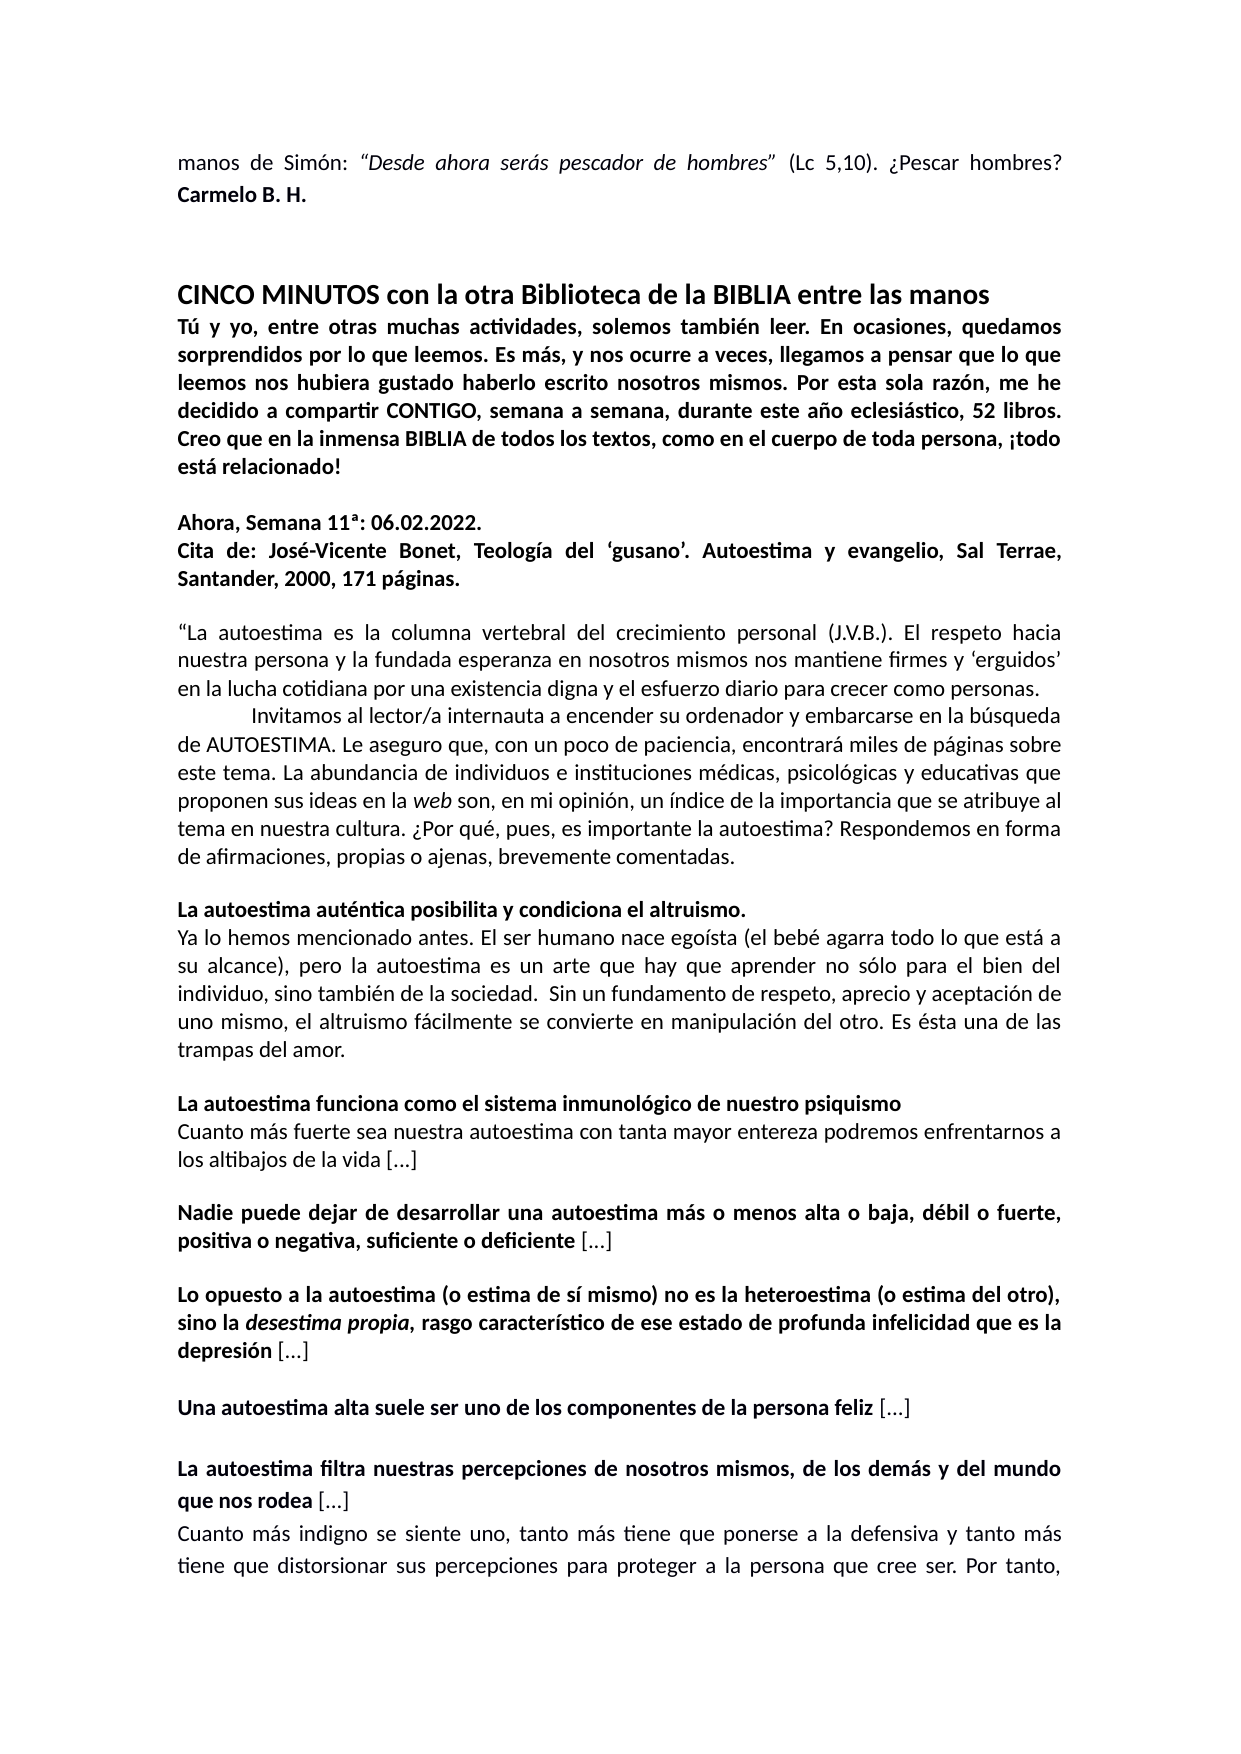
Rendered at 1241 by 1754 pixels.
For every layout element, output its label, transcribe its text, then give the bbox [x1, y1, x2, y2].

text manos de Simón: “Desde ahora serás pescador de hombres” (Lc 5,10). ¿Pescar hombres? Carmelo B. H. [177, 148, 1063, 208]
text Una autoestima alta suele ser uno de los componentes de la persona feliz [...] [177, 1393, 1063, 1421]
text La autoestima filtra nuestras percepciones de nosotros mismos, de los demás y del mundo que nos rodea [...] [177, 1454, 1063, 1514]
text Lo opuesto a la autoestima (o estima de sí mismo) no es la heteroestima (o estima del otro), sino la desestima propia, rasgo característico de ese estado de profunda infelicidad que es la depresión [...] [177, 1280, 1063, 1364]
text Cuanto más indigno se siente uno, tanto más tiene que ponerse a la defensiva y tanto más tiene que distorsionar sus percepciones para proteger a la persona que cree ser. Por tanto, [177, 1519, 1063, 1579]
text La autoestima funciona como el sistema inmunológico de nuestro psiquismo [177, 1089, 1063, 1117]
text Cuanto más fuerte sea nuestra autoestima con tanta mayor entereza podremos enfrentarnos a los altibajos de la vida [...] [177, 1117, 1063, 1173]
text Tú y yo, entre otras muchas actividades, solemos también leer. En ocasiones, quedamos sorprendidos por lo que leemos. Es más, y nos ocurre a veces, llegamos a pensar que lo que leemos nos hubiera gustado haberlo escrito nosotros mismos. Por esta sola razón, me he decidido a compartir CONTIGO, semana a semana, durante este año eclesiástico, 52 libros. Creo que en la inmensa BIBLIA de todos los textos, como en el cuerpo de toda persona, ¡todo está relacionado! [177, 312, 1063, 480]
text “La autoestima es la columna vertebral del crecimiento personal (J.V.B.). El respeto hacia nuestra persona y la fundada esperanza en nosotros mismos nos mantiene firmes y ‘erguidos’ en la lucha cotidiana por una existencia digna y el esfuerzo diario para crecer como personas. [177, 618, 1063, 702]
text Invitamos al lector/a internauta a encender su ordenador y embarcarse en la búsqueda de AUTOESTIMA. Le aseguro que, con un poco de paciencia, encontrará miles de páginas sobre este tema. La abundancia de individuos e instituciones médicas, psicológicas y educativas que proponen sus ideas en la web son, en mi opinión, un índice de la importancia que se atribuye al tema en nuestra cultura. ¿Por qué, pues, es importante la autoestima? Respondemos en forma de afirmaciones, propias o ajenas, brevemente comentadas. [177, 702, 1063, 870]
text Nadie puede dejar de desarrollar una autoestima más o menos alta o baja, débil o fuerte, positiva o negativa, suficiente o deficiente [...] [177, 1198, 1063, 1254]
text Cita de: José-Vicente Bonet, Teología del ‘gusano’. Autoestima y evangelio, Sal Terrae, Santander, 2000, 171 páginas. [177, 536, 1063, 592]
text CINCO MINUTOS con la otra Biblioteca de la BIBLIA entre las manos [177, 276, 1063, 312]
text Ya lo hemos mencionado antes. El ser humano nace egoísta (el bebé agarra todo lo que está a su alcance), pero la autoestima es un arte que hay que aprender no sólo para el bien del individuo, sino también de la sociedad. Sin un fundamento de respeto, aprecio y aceptación de uno mismo, el altruismo fácilmente se convierte en manipulación del otro. Es ésta una de las trampas del amor. [177, 923, 1063, 1063]
text La autoestima auténtica posibilita y condiciona el altruismo. [177, 895, 1063, 923]
text Ahora, Semana 11ª: 06.02.2022. [177, 508, 1063, 536]
